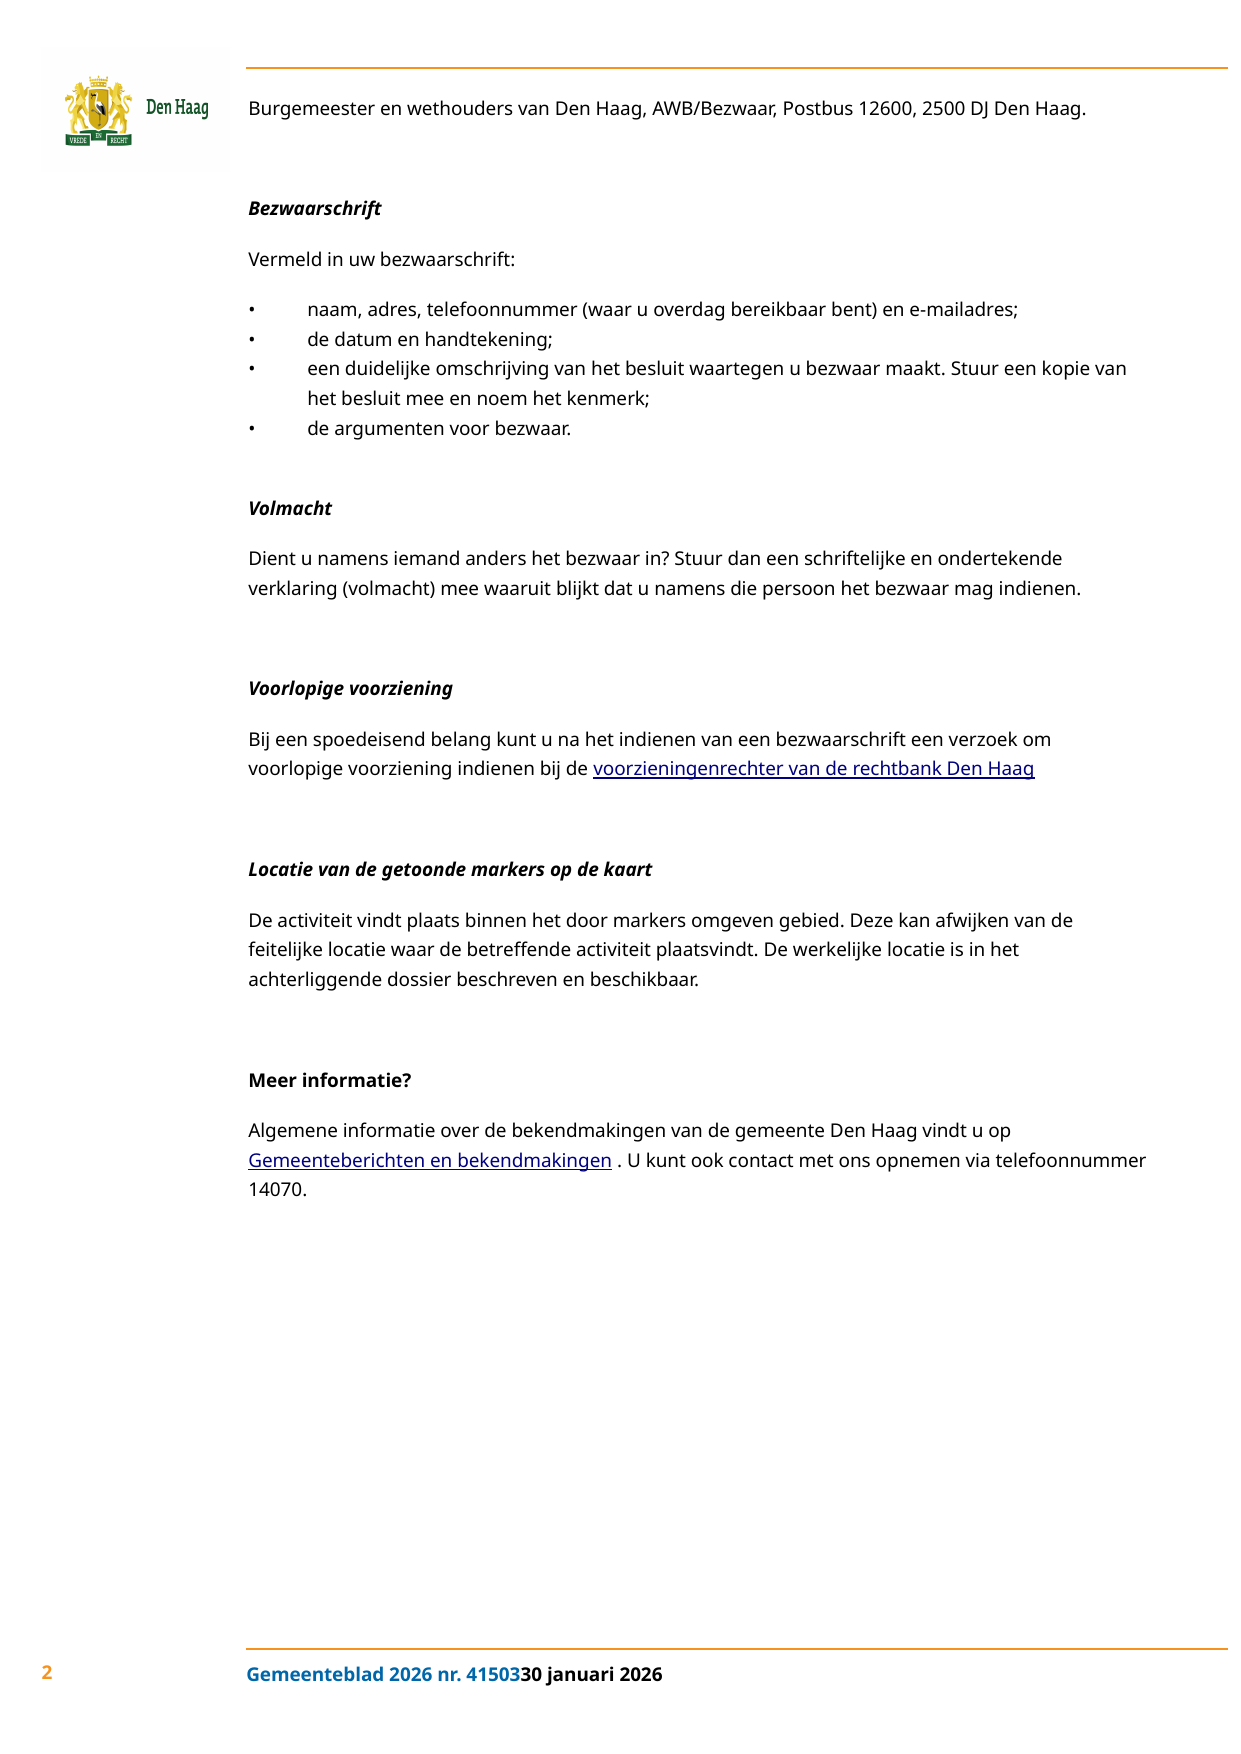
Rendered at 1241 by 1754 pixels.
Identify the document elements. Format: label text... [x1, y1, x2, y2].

text Volmacht [248, 495, 1152, 521]
list naam, adres, telefoonnummer (waar u overdag bereikbaar bent) en e-mailadres; [248, 296, 1152, 322]
text Burgemeester en wethouders van Den Haag, AWB/Bezwaar, Postbus 12600, 2500 DJ Den Haag. [248, 95, 1152, 121]
text Bij een spoedeisend belang kunt u na het indienen van een bezwaarschrift een verzoek om voorlopige voorziening indienen bij de voorzieningenrechter van de rechtbank Den Haag [248, 726, 1152, 781]
picture [41, 47, 231, 172]
text Meer informatie? [248, 1067, 1152, 1093]
list de argumenten voor bezwaar. [248, 415, 1152, 441]
list een duidelijke omschrijving van het besluit waartegen u bezwaar maakt. Stuur een kopie van het besluit mee en noem het kenmerk; [248, 356, 1152, 411]
list de datum en handtekening; [248, 326, 1152, 352]
text Algemene informatie over de bekendmakingen van de gemeente Den Haag vindt u op Gemeenteberichten en bekendmakingen . U kunt ook contact met ons opnemen via telefoonnummer 14070. [248, 1117, 1152, 1202]
text Dient u namens iemand anders het bezwaar in? Stuur dan een schriftelijke en ondertekende verklaring (volmacht) mee waaruit blijkt dat u namens die persoon het bezwaar mag indienen. [248, 545, 1152, 601]
text Vermeld in uw bezwaarschrift: [248, 246, 1152, 272]
text Bezwaarschrift [248, 196, 1152, 221]
text Locatie van de getoonde markers op de kaart [248, 856, 1152, 882]
text De activiteit vindt plaats binnen het door markers omgeven gebied. Deze kan afwijken van de feitelijke locatie waar de betreffende activiteit plaatsvindt. De werkelijke locatie is in het achterliggende dossier beschreven en beschikbaar. [248, 907, 1152, 992]
text Voorlopige voorziening [248, 676, 1152, 701]
